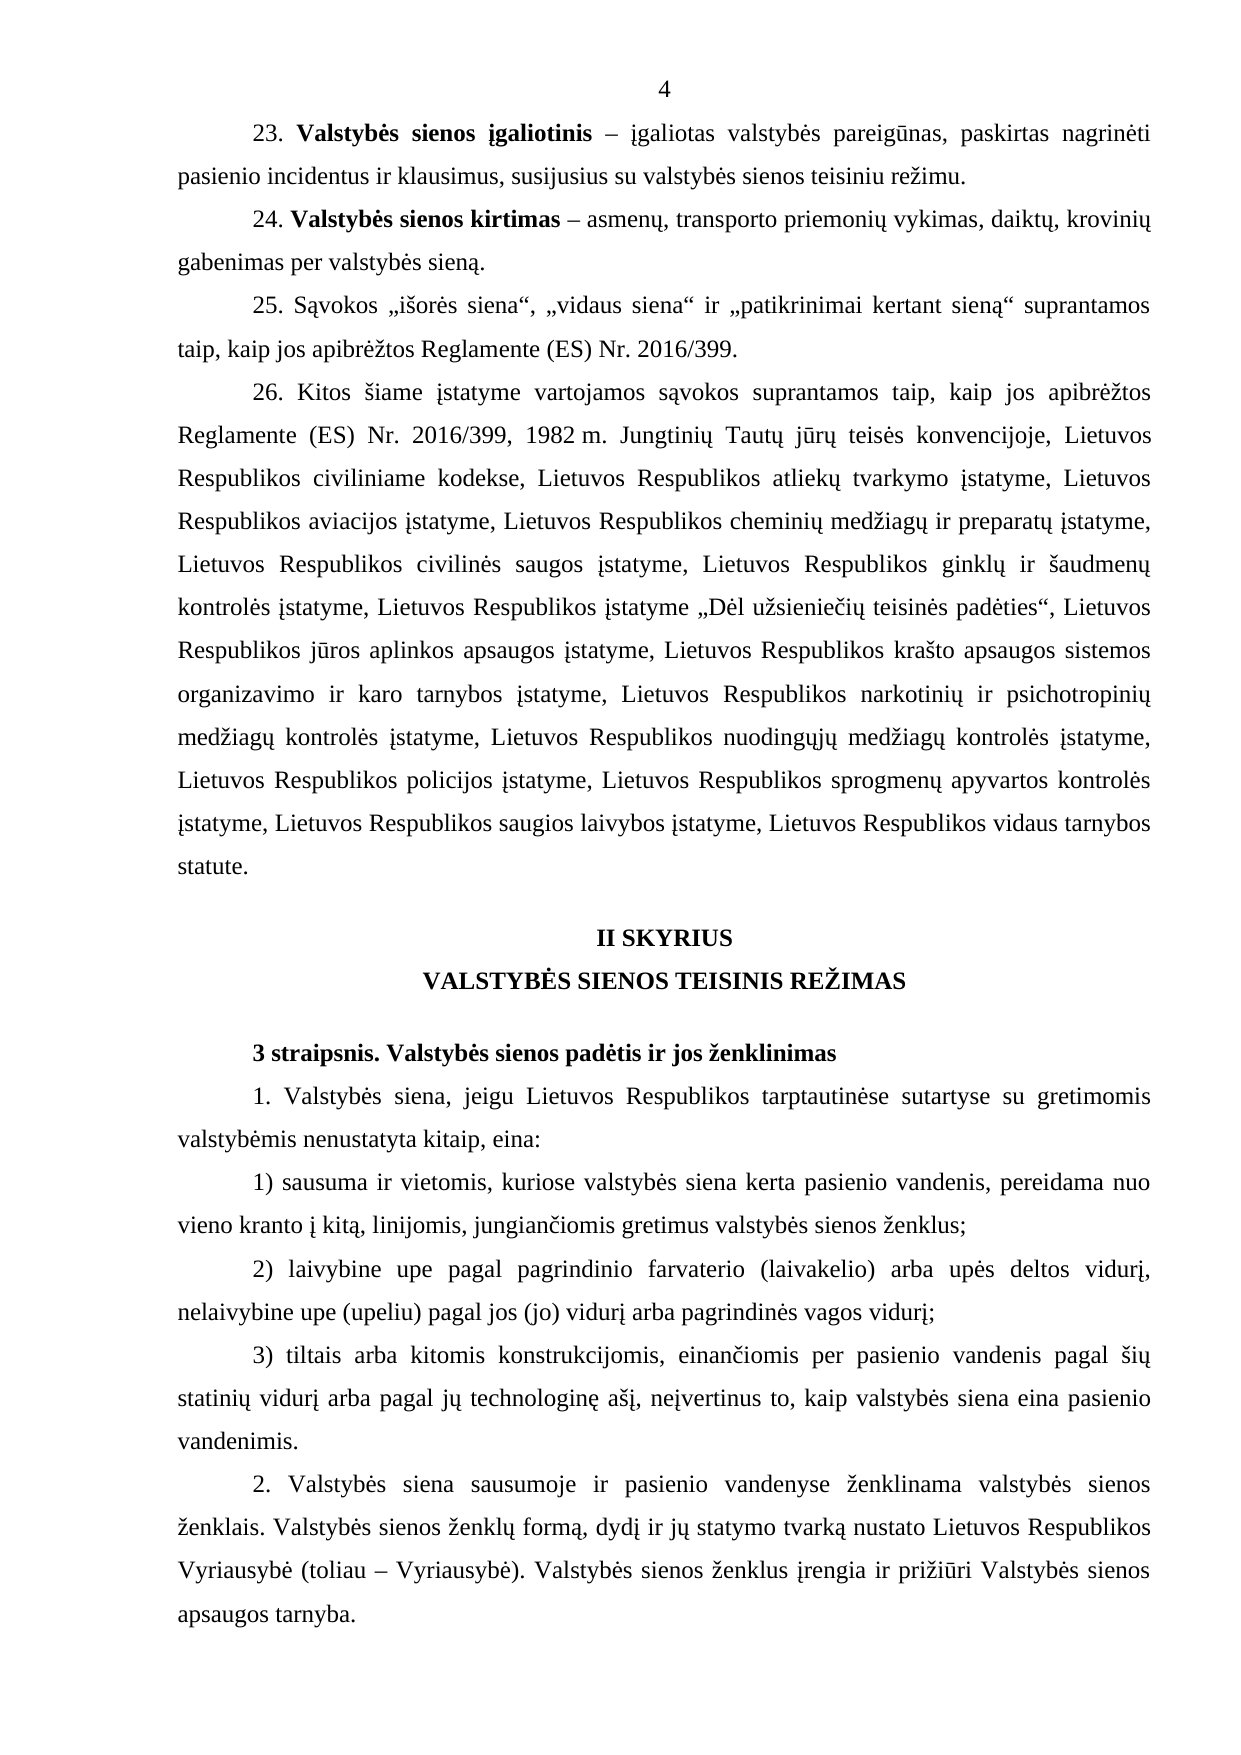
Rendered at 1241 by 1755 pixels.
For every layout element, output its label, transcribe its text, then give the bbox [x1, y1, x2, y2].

text 24. Valstybės sienos kirtimas – asmenų, transporto priemonių vykimas, daiktų, krovinių gabenimas per valstybės sieną. [177, 204, 1152, 276]
text 26. Kitos šiame įstatyme vartojamos sąvokos suprantamos taip, kaip jos apibrėžtos Reglamente (ES) Nr. 2016/399, 1982 m. Jungtinių Tautų jūrų teisės konvencijoje, Lietuvos Respublikos civiliniame kodekse, Lietuvos Respublikos atliekų tvarkymo įstatyme, Lietuvos Respublikos aviacijos įstatyme, Lietuvos Respublikos cheminių medžiagų ir preparatų įstatyme, Lietuvos Respublikos civilinės saugos įstatyme, Lietuvos Respublikos ginklų ir šaudmenų kontrolės įstatyme, Lietuvos Respublikos įstatyme „Dėl užsieniečių teisinės padėties“, Lietuvos Respublikos jūros aplinkos apsaugos įstatyme, Lietuvos Respublikos krašto apsaugos sistemos organizavimo ir karo tarnybos įstatyme, Lietuvos Respublikos narkotinių ir psichotropinių medžiagų kontrolės įstatyme, Lietuvos Respublikos nuodingųjų medžiagų kontrolės įstatyme, Lietuvos Respublikos policijos įstatyme, Lietuvos Respublikos sprogmenų apyvartos kontrolės įstatyme, Lietuvos Respublikos saugios laivybos įstatyme, Lietuvos Respublikos vidaus tarnybos statute. [177, 377, 1152, 880]
text 3) tiltais arba kitomis konstrukcijomis, einančiomis per pasienio vandenis pagal šių statinių vidurį arba pagal jų technologinę ašį, neįvertinus to, kaip valstybės siena eina pasienio vandenimis. [177, 1340, 1152, 1455]
text 25. Sąvokos „išorės siena“, „vidaus siena“ ir „patikrinimai kertant sieną“ suprantamos taip, kaip jos apibrėžtos Reglamente (ES) Nr. 2016/399. [177, 291, 1152, 362]
text VALSTYBĖS SIENOS TEISINIS REŽIMAS [177, 966, 1152, 995]
text 2) laivybine upe pagal pagrindinio farvaterio (laivakelio) arba upės deltos vidurį, nelaivybine upe (upeliu) pagal jos (jo) vidurį arba pagrindinės vagos vidurį; [177, 1254, 1152, 1326]
text II SKYRIUS [177, 923, 1152, 952]
text 1. Valstybės siena, jeigu Lietuvos Respublikos tarptautinėse sutartyse su gretimomis valstybėmis nenustatyta kitaip, eina: [177, 1081, 1152, 1153]
text 3 straipsnis. Valstybės sienos padėtis ir jos ženklinimas [177, 1038, 1152, 1067]
text 1) sausuma ir vietomis, kuriose valstybės siena kerta pasienio vandenis, pereidama nuo vieno kranto į kitą, linijomis, jungiančiomis gretimus valstybės sienos ženklus; [177, 1167, 1152, 1239]
text 23. Valstybės sienos įgaliotinis – įgaliotas valstybės pareigūnas, paskirtas nagrinėti pasienio incidentus ir klausimus, susijusius su valstybės sienos teisiniu režimu. [177, 118, 1152, 190]
text 2. Valstybės siena sausumoje ir pasienio vandenyse ženklinama valstybės sienos ženklais. Valstybės sienos ženklų formą, dydį ir jų statymo tvarką nustato Lietuvos Respublikos Vyriausybė (toliau – Vyriausybė). Valstybės sienos ženklus įrengia ir prižiūri Valstybės sienos apsaugos tarnyba. [177, 1469, 1152, 1627]
